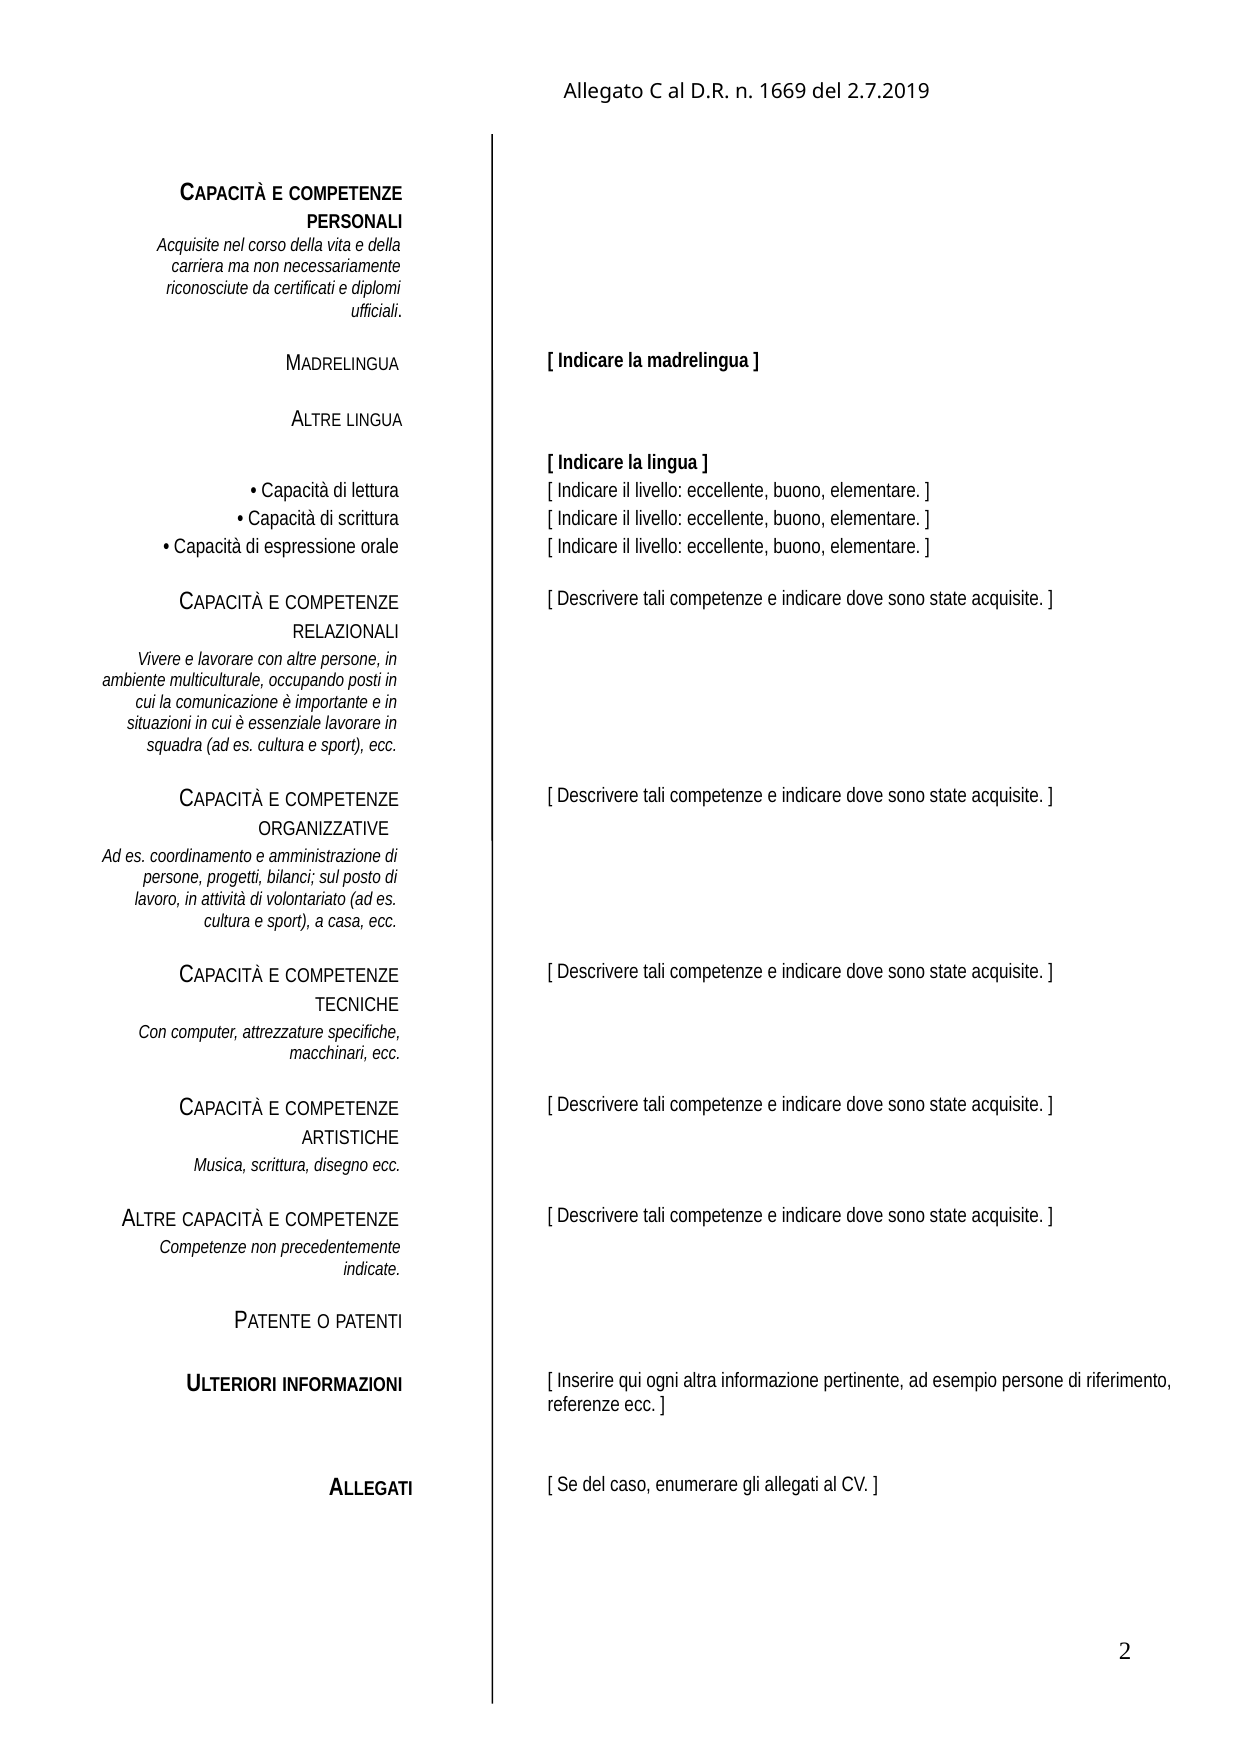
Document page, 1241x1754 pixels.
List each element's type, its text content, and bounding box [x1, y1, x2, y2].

table_header [433, 781, 491, 933]
table_cell [433, 532, 491, 560]
table_cell • Capacità di lettura [97, 476, 403, 504]
table_header [ Inserire qui ogni altra informazione pertinente, ad esempio persone di riferimento, referenze ecc. ] [494, 1366, 1186, 1418]
table_header [ Descrivere tali competenze e indicare dove sono state acquisite. ] [494, 957, 1186, 1066]
table_header [ Descrivere tali competenze e indicare dove sono state acquisite. ] [494, 584, 1186, 757]
table_header Madrelingua [97, 346, 403, 377]
table_header [ Indicare la madrelingua ] [493, 346, 1186, 377]
table_header [433, 957, 491, 1066]
table_header Capacità e competenze tecniche Con computer, attrezzature specifiche, macchinari, ecc. [97, 957, 403, 1066]
table_header [433, 346, 491, 377]
table_header Altre lingua [107, 405, 413, 431]
table_header [403, 448, 433, 476]
table_header Patente o patenti [97, 1305, 403, 1342]
table_cell [403, 476, 433, 504]
table_header [ Indicare la lingua ] [494, 448, 1186, 476]
table_cell [ Indicare il livello: eccellente, buono, elementare. ] [494, 532, 1186, 560]
table_cell [433, 504, 491, 532]
table_header [433, 1090, 491, 1177]
table_header [403, 346, 433, 377]
table_header [403, 1201, 433, 1281]
table_header [433, 448, 491, 476]
table_cell • Capacità di espressione orale [97, 532, 403, 560]
table_header Altre capacità e competenze Competenze non precedentemente indicate. [97, 1201, 403, 1281]
table_header [ Descrivere tali competenze e indicare dove sono state acquisite. ] [494, 1201, 1186, 1281]
table_header [414, 1470, 443, 1526]
table_header [403, 957, 433, 1066]
table_header Capacità e competenze organizzative Ad es. coordinamento e amministrazione di persone, progetti, bilanci; sul posto di lavoro, in attività di volontariato (ad es. cultura e sport), a casa, ecc. [97, 781, 403, 933]
table_cell [324, 1526, 353, 1622]
table_header [ Se del caso, enumerare gli allegati al CV. ] [494, 1470, 1196, 1526]
table_header [403, 1090, 433, 1177]
table_cell • Capacità di scrittura [97, 504, 403, 532]
table_header Allegati [107, 1470, 413, 1526]
table_header [ Descrivere tali competenze e indicare dove sono state acquisite. ] [494, 1090, 1186, 1177]
table_header [403, 584, 433, 757]
table_header Ulteriori informazioni [97, 1366, 403, 1418]
table_header [433, 1366, 491, 1418]
table_cell [494, 1526, 1106, 1622]
table_header SE PERTINENTE (ad esempio nel caso di selezione per autista) [494, 1305, 1186, 1342]
table_header [17, 1470, 107, 1526]
table_header [433, 1201, 491, 1281]
table_cell [403, 532, 433, 560]
table_header [403, 781, 433, 933]
table_cell [433, 476, 491, 504]
table_cell [ Indicare il livello: eccellente, buono, elementare. ] [494, 504, 1186, 532]
table_header Capacità e competenze relazionali Vivere e lavorare con altre persone, in ambiente multiculturale, occupando posti in cui la comunicazione è importante e in situazioni in cui è essenziale lavorare in squadra (ad es. cultura e sport), ecc. [97, 584, 403, 757]
table_cell [ Indicare il livello: eccellente, buono, elementare. ] [494, 476, 1186, 504]
table_cell [403, 504, 433, 532]
table_header [ Descrivere tali competenze e indicare dove sono state acquisite. ] [494, 781, 1186, 933]
table_header [433, 584, 491, 757]
table_header [403, 1305, 433, 1342]
table_cell [17, 1526, 324, 1622]
table_header Capacità e competenze personali Acquisite nel corso della vita e della carriera ma non necessariamente riconosciute da certificati e diplomi ufficiali. [107, 176, 413, 322]
table_cell [1106, 1526, 1196, 1622]
table_header [403, 1366, 433, 1418]
table_header Capacità e competenze artistiche Musica, scrittura, disegno ecc. [97, 1090, 403, 1177]
table_header [97, 448, 403, 476]
table_header [443, 1470, 491, 1526]
table_header SOLO [433, 1305, 491, 1342]
